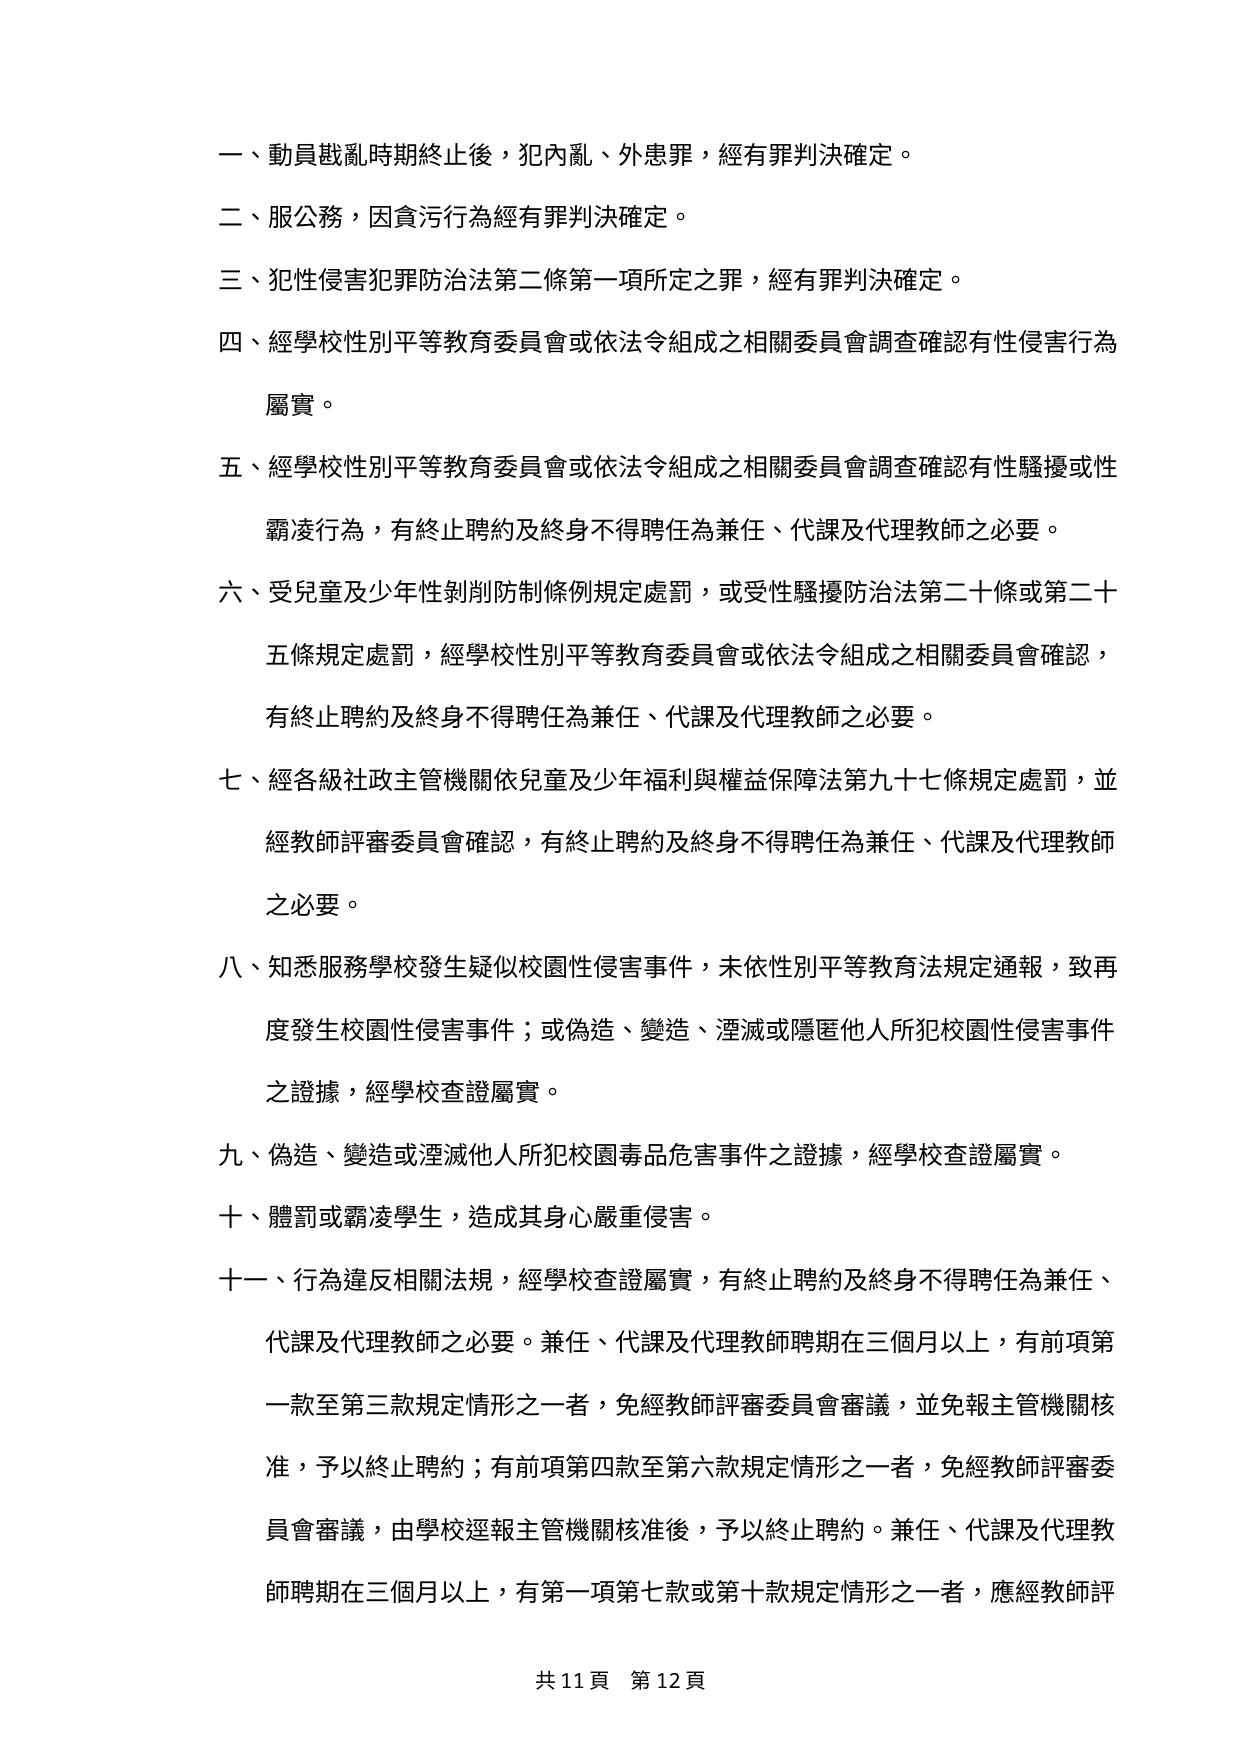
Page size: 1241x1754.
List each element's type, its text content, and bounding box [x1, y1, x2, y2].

text 四、經學校性別平等教育委員會或依法令組成之相關委員會調查確認有性侵害行為屬實。 [218, 299, 1122, 424]
text 一、動員戡亂時期終止後，犯內亂、外患罪，經有罪判決確定。 [218, 112, 1122, 174]
text 八、知悉服務學校發生疑似校園性侵害事件，未依性別平等教育法規定通報，致再度發生校園性侵害事件；或偽造、變造、湮滅或隱匿他人所犯校園性侵害事件之證據，經學校查證屬實。 [218, 924, 1122, 1112]
text 七、經各級社政主管機關依兒童及少年福利與權益保障法第九十七條規定處罰，並經教師評審委員會確認，有終止聘約及終身不得聘任為兼任、代課及代理教師之必要。 [218, 737, 1122, 924]
text 六、受兒童及少年性剝削防制條例規定處罰，或受性騷擾防治法第二十條或第二十五條規定處罰，經學校性別平等教育委員會或依法令組成之相關委員會確認，有終止聘約及終身不得聘任為兼任、代課及代理教師之必要。 [218, 549, 1122, 737]
text 三、犯性侵害犯罪防治法第二條第一項所定之罪，經有罪判決確定。 [218, 237, 1122, 299]
text 五、經學校性別平等教育委員會或依法令組成之相關委員會調查確認有性騷擾或性霸凌行為，有終止聘約及終身不得聘任為兼任、代課及代理教師之必要。 [218, 424, 1122, 549]
text 十、體罰或霸凌學生，造成其身心嚴重侵害。 [218, 1174, 1122, 1237]
text 二、服公務，因貪污行為經有罪判決確定。 [218, 174, 1122, 237]
text 九、偽造、變造或湮滅他人所犯校園毒品危害事件之證據，經學校查證屬實。 [218, 1112, 1122, 1174]
text 十一、行為違反相關法規，經學校查證屬實，有終止聘約及終身不得聘任為兼任、代課及代理教師之必要。兼任、代課及代理教師聘期在三個月以上，有前項第一款至第三款規定情形之一者，免經教師評審委員會審議，並免報主管機關核准，予以終止聘約；有前項第四款至第六款規定情形之一者，免經教師評審委員會審議，由學校逕報主管機關核准後，予以終止聘約。兼任、代課及代理教師聘期在三個月以上，有第一項第七款或第十款規定情形之一者，應經教師評 [218, 1237, 1122, 1612]
